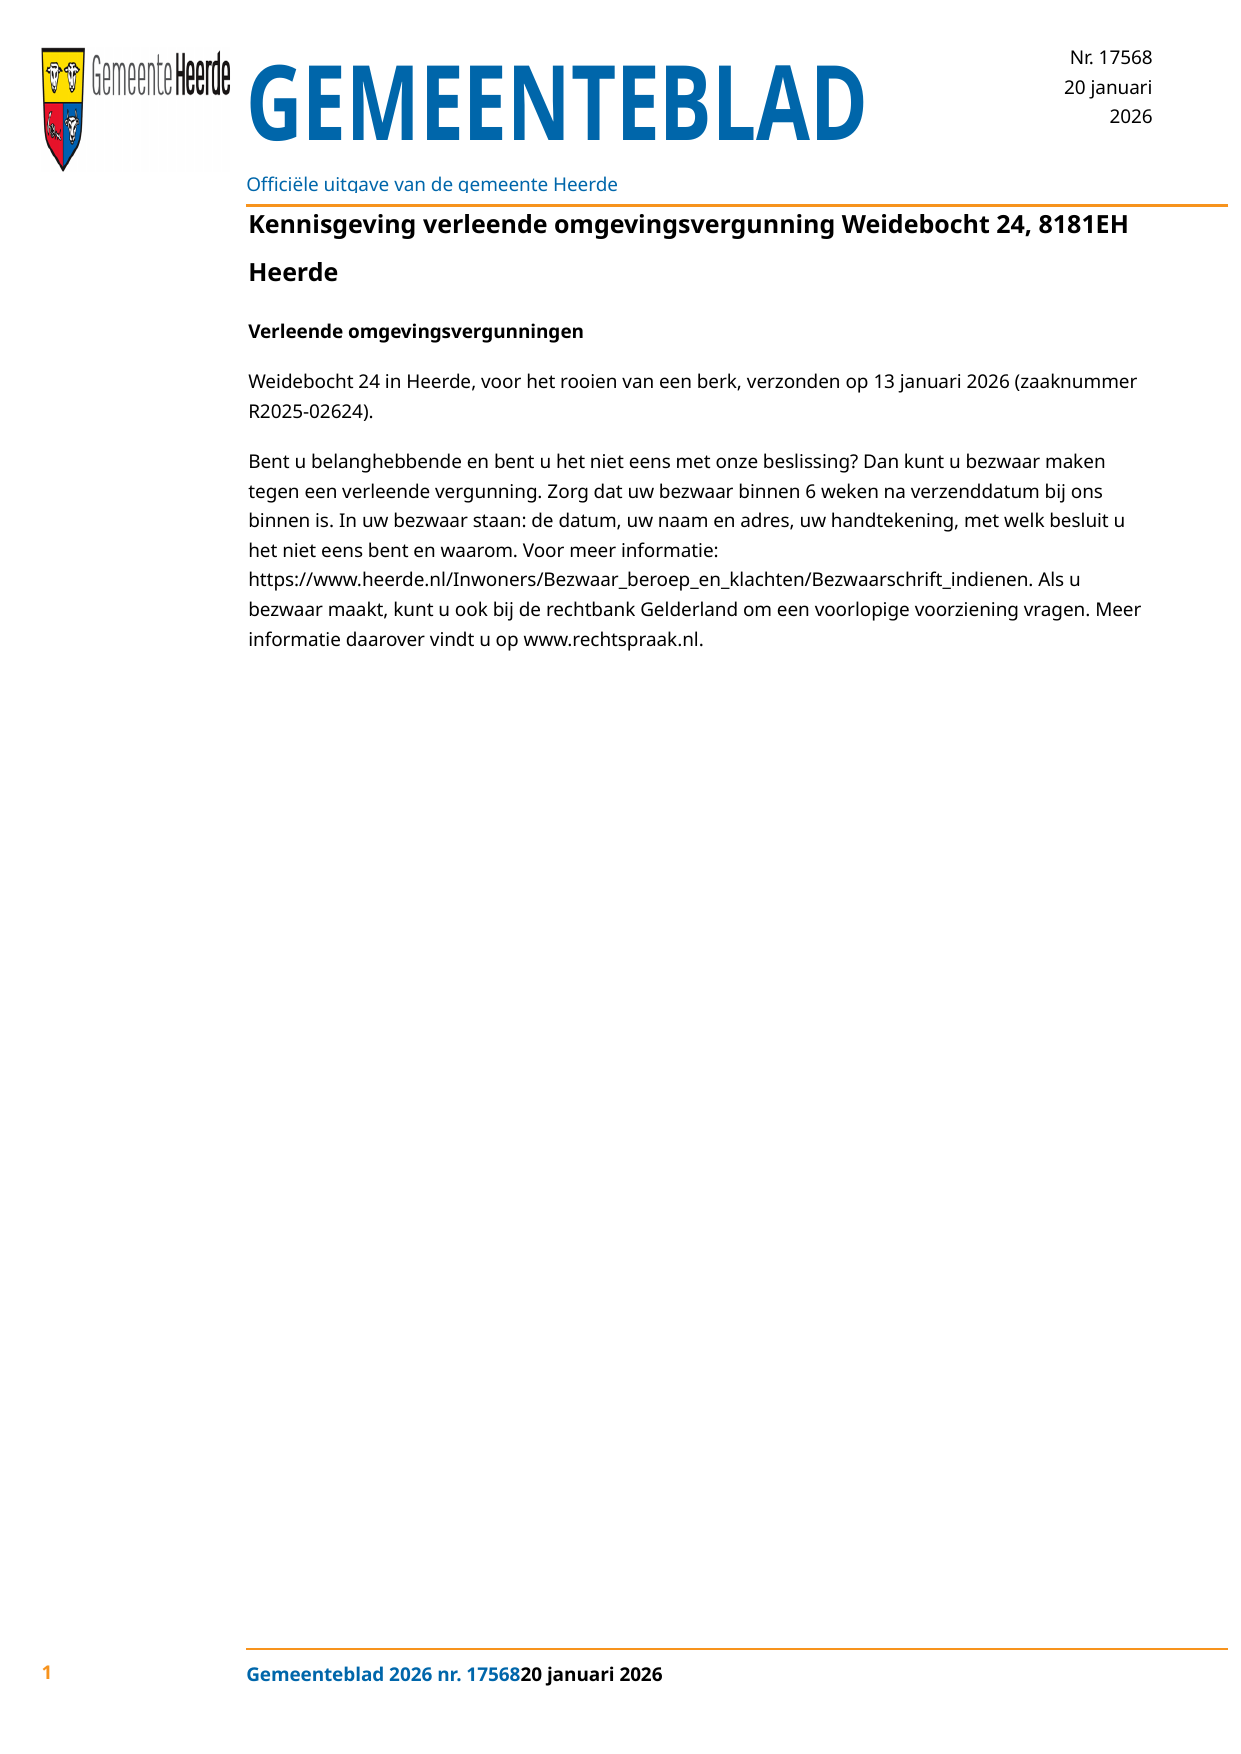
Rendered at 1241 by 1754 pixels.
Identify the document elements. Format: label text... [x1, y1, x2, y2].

text Bent u belanghebbende en bent u het niet eens met onze beslissing? Dan kunt u bezwaar maken tegen een verleende vergunning. Zorg dat uw bezwaar binnen 6 weken na verzenddatum bij ons binnen is. In uw bezwaar staan: de datum, uw naam en adres, uw handtekening, met welk besluit u het niet eens bent en waarom. Voor meer informatie: https://www.heerde.nl/Inwoners/Bezwaar_beroep_en_klachten/Bezwaarschrift_indienen. Als u bezwaar maakt, kunt u ook bij de rechtbank Gelderland om een voorlopige voorziening vragen. Meer informatie daarover vindt u op www.rechtspraak.nl. [248, 448, 1152, 652]
text Weidebocht 24 in Heerde, voor het rooien van een berk, verzonden op 13 januari 2026 (zaaknummer R2025-02624). [248, 368, 1152, 424]
picture [41, 47, 231, 172]
text Verleende omgevingsvergunningen [248, 318, 1152, 344]
text Kennisgeving verleende omgevingsvergunning Weidebocht 24, 8181EH Heerde [248, 207, 1152, 288]
